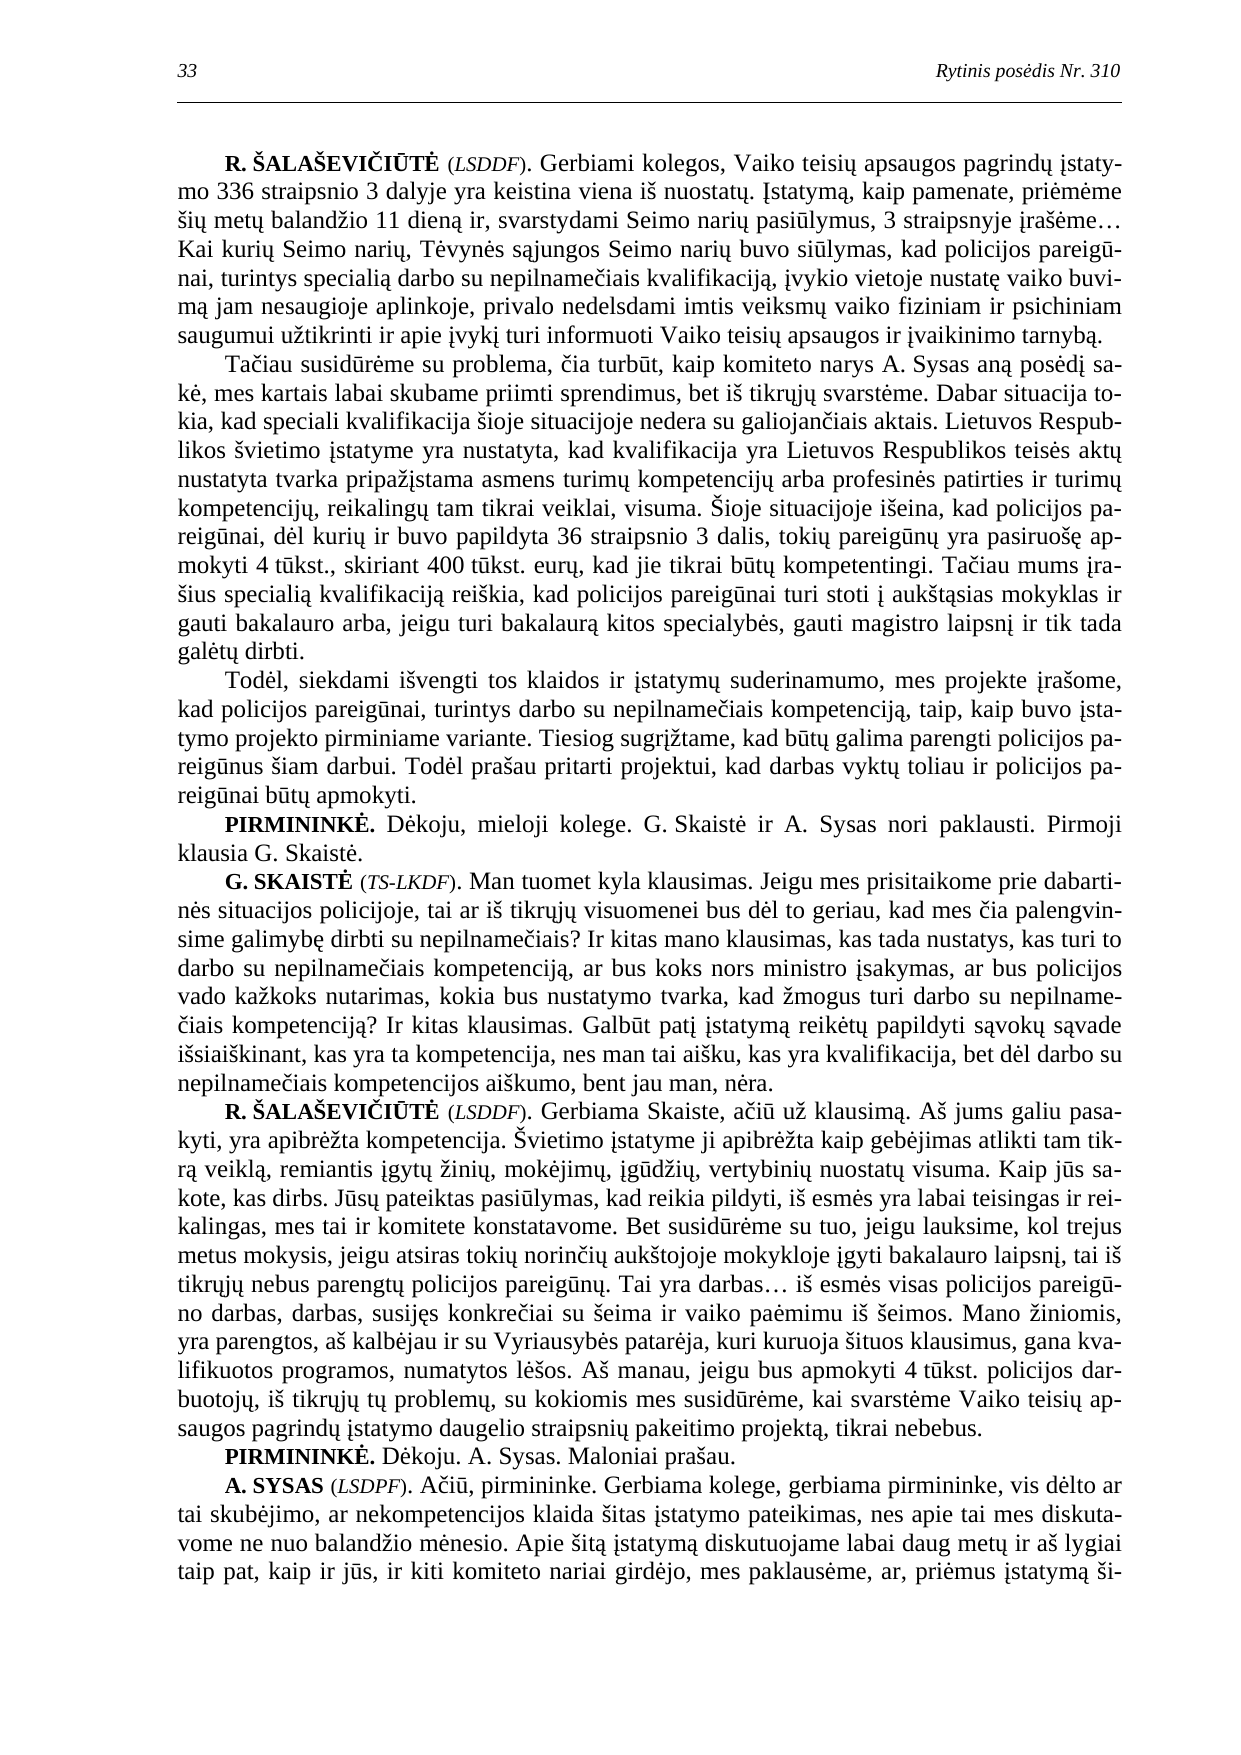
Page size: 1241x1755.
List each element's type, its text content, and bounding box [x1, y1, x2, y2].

text Ta­čiau su­si­dū­rė­me su pro­ble­ma, čia tur­būt, kaip ko­mi­te­to na­rys A. Sy­sas aną po­sė­dį sa­kė, mes kar­tais la­bai sku­ba­me pri­im­ti spren­di­mus, bet iš tik­rų­jų svars­tė­me. Da­bar si­tu­a­ci­ja to­kia, kad spe­cia­li kva­li­fi­ka­ci­ja šio­je si­tu­a­ci­jo­je ne­de­ra su ga­lio­jan­čiais ak­tais. Lie­tu­vos Res­pub­li­kos švie­ti­mo įsta­ty­me yra nu­sta­ty­ta, kad kva­li­fi­ka­ci­ja yra Lie­tu­vos Res­pub­li­kos tei­sės ak­tų nu­sta­ty­ta tvar­ka pri­pa­žįs­ta­ma as­mens tu­ri­mų kom­pe­ten­ci­jų ar­ba pro­fe­si­nės pa­tir­ties ir tu­ri­mų kom­pe­ten­ci­jų, rei­ka­lin­gų tam tik­rai veik­lai, vi­su­ma. Šio­je si­tu­a­ci­jo­je iš­ei­na, kad po­li­ci­jos pa­rei­gū­nai, dėl ku­rių ir bu­vo pa­pil­dy­ta 36 straips­nio 3 da­lis, to­kių pa­rei­gū­nų yra pa­si­ruo­šę ap­mo­ky­ti 4 tūkst., ski­riant 400 tūkst. eu­rų, kad jie tik­rai bū­tų kom­pe­ten­tin­gi. Ta­čiau mums įra­šius spe­cia­lią kva­li­fi­ka­ci­ją reiš­kia, kad po­li­ci­jos pa­rei­gū­nai tu­ri sto­ti į aukš­tą­sias mo­kyk­las ir gau­ti ba­ka­lau­ro ar­ba, jei­gu tu­ri ba­ka­lau­rą ki­tos spe­cia­ly­bės, gau­ti ma­gist­ro laips­nį ir tik ta­da ga­lė­tų dirb­ti. [177, 349, 1122, 665]
text R. ŠALAŠEVIČIŪTĖ (LSDDF). Ger­bia­ma Skais­te, ačiū už klau­si­mą. Aš jums ga­liu pa­sa­ky­ti, yra api­brėž­ta kom­pe­ten­ci­ja. Švie­ti­mo įsta­ty­me ji api­brėž­ta kaip ge­bė­ji­mas at­lik­ti tam tik­rą veik­lą, re­mian­tis įgy­tų ži­nių, mo­kė­ji­mų, įgū­džių, ver­ty­bi­nių nuo­sta­tų vi­su­ma. Kaip jūs sa­ko­te, kas dirbs. Jū­sų pa­teik­tas pa­siū­ly­mas, kad rei­kia pil­dy­ti, iš es­mės yra la­bai tei­sin­gas ir rei­ka­lin­gas, mes tai ir ko­mi­te­te kon­sta­ta­vo­me. Bet su­si­dū­rė­me su tuo, jei­gu lauk­si­me, kol tre­jus me­tus mo­ky­sis, jei­gu at­si­ras to­kių no­rin­čių aukš­to­jo­je mo­kyk­lo­je įgy­ti ba­ka­lau­ro laips­nį, tai iš tik­rų­jų ne­bus pa­reng­tų po­li­ci­jos pa­rei­gū­nų. Tai yra dar­bas… iš es­mės vi­sas po­li­ci­jos pa­rei­gū­no dar­bas, dar­bas, su­si­jęs kon­kre­čiai su šei­ma ir vai­ko pa­ė­mi­mu iš šei­mos. Ma­no ži­nio­mis, yra pa­reng­tos, aš kal­bė­jau ir su Vy­riau­sy­bės pa­ta­rė­ja, ku­ri ku­ruo­ja ši­tuos klau­si­mus, ga­na kva­li­fi­kuo­tos pro­gra­mos, nu­ma­ty­tos lė­šos. Aš ma­nau, jei­gu bus ap­mo­ky­ti 4 tūkst. po­li­ci­jos dar­buo­to­jų, iš tik­rų­jų tų pro­ble­mų, su ko­kio­mis mes su­si­dū­rė­me, kai svars­tė­me Vai­ko tei­sių ap­sau­gos pa­grin­dų įsta­ty­mo dau­ge­lio straips­nių pa­kei­ti­mo pro­jek­tą, tik­rai ne­be­bus. [177, 1096, 1122, 1441]
text A. SYSAS (LSDPF). Ačiū, pir­mi­nin­ke. Ger­bia­ma ko­le­ge, ger­bia­ma pir­mi­nin­ke, vis dėl­to ar tai sku­bė­ji­mo, ar ne­kom­pe­ten­ci­jos klai­da ši­tas įsta­ty­mo pa­tei­ki­mas, nes apie tai mes dis­ku­ta­vo­me ne nuo ba­lan­džio mė­ne­sio. Apie ši­tą įsta­ty­mą dis­ku­tuo­ja­me la­bai daug me­tų ir aš ly­giai taip pat, kaip ir jūs, ir ki­ti ko­mi­te­to na­riai gir­dė­jo, mes pa­klau­sė­me, ar, pri­ėmus įsta­ty­mą ši­ [177, 1470, 1122, 1585]
text PIRMININKĖ. Dė­ko­ju. A. Sy­sas. Ma­lo­niai pra­šau. [177, 1441, 1122, 1470]
text R. ŠALAŠEVIČIŪTĖ (LSDDF). Ger­bia­mi ko­le­gos, Vai­ko tei­sių ap­sau­gos pa­grin­dų įsta­ty­mo 336 straips­nio 3 da­ly­je yra keis­ti­na vie­na iš nuo­sta­tų. Įsta­ty­mą, kaip pa­me­na­te, pri­ėmė­me šių me­tų ba­lan­džio 11 die­ną ir, svars­ty­da­mi Sei­mo na­rių pa­siū­ly­mus, 3 straips­ny­je įra­šė­me… Kai ku­rių Sei­mo na­rių, Tė­vy­nės są­jun­gos Sei­mo na­rių bu­vo siū­ly­mas, kad po­li­ci­jos pa­rei­gū­nai, tu­rin­tys spe­cia­lią dar­bo su ne­pil­na­me­čiais kva­li­fi­ka­ci­ją, įvy­kio vie­to­je nu­sta­tę vai­ko bu­vi­mą jam ne­sau­gio­je ap­lin­ko­je, pri­va­lo ne­dels­da­mi im­tis veiks­mų vai­ko fi­zi­niam ir psi­chi­niam sau­gu­mui už­tik­rin­ti ir apie įvy­kį tu­ri in­for­muo­ti Vai­ko tei­sių ap­sau­gos ir įvai­ki­ni­mo tar­ny­bą. [177, 148, 1122, 349]
text G. SKAISTĖ (TS-LKDF). Man tuo­met ky­la klau­si­mas. Jei­gu mes pri­si­tai­ko­me prie da­bar­ti­nės si­tu­a­ci­jos po­li­ci­jo­je, tai ar iš tik­rų­jų vi­suo­me­nei bus dėl to ge­riau, kad mes čia pa­leng­vin­si­me ga­li­my­bę dirb­ti su ne­pil­na­me­čiais? Ir ki­tas ma­no klau­si­mas, kas ta­da nu­sta­tys, kas tu­ri to dar­bo su ne­pil­na­me­čiais kom­pe­ten­ci­ją, ar bus koks nors mi­nist­ro įsa­ky­mas, ar bus po­li­ci­jos va­do kaž­koks nu­ta­ri­mas, ko­kia bus nu­sta­ty­mo tvar­ka, kad žmo­gus tu­ri dar­bo su ne­pil­na­me­čiais kom­pe­ten­ci­ją? Ir ki­tas klau­si­mas. Gal­būt pa­tį įsta­ty­mą rei­kė­tų pa­pil­dy­ti są­vo­kų są­va­de iš­si­aiš­ki­nant, kas yra ta kom­pe­ten­ci­ja, nes man tai aiš­ku, kas yra kva­li­fi­ka­ci­ja, bet dėl dar­bo su ne­pil­na­me­čiais kom­pe­ten­ci­jos aiš­ku­mo, bent jau man, nė­ra. [177, 866, 1122, 1096]
text PIRMININKĖ. Dė­ko­ju, mie­lo­ji ko­le­ge. G. Skais­tė ir A. Sy­sas no­ri pa­klaus­ti. Pir­mo­ji klau­sia G. Skais­tė. [177, 809, 1122, 866]
text To­dėl, siek­da­mi iš­veng­ti tos klai­dos ir įsta­ty­mų su­de­ri­na­mu­mo, mes pro­jek­te įra­šo­me, kad po­li­ci­jos pa­rei­gū­nai, tu­rin­tys dar­bo su ne­pil­na­me­čiais kom­pe­ten­ci­ją, taip, kaip bu­vo įsta­ty­mo pro­jek­to pir­mi­nia­me va­rian­te. Tie­siog su­grįž­ta­me, kad bū­tų ga­li­ma pa­reng­ti po­li­ci­jos pa­rei­gū­nus šiam dar­bui. To­dėl pra­šau pri­tar­ti pro­jek­tui, kad dar­bas vyk­tų to­liau ir po­li­ci­jos pa­rei­gū­nai bū­tų ap­mo­ky­ti. [177, 665, 1122, 809]
